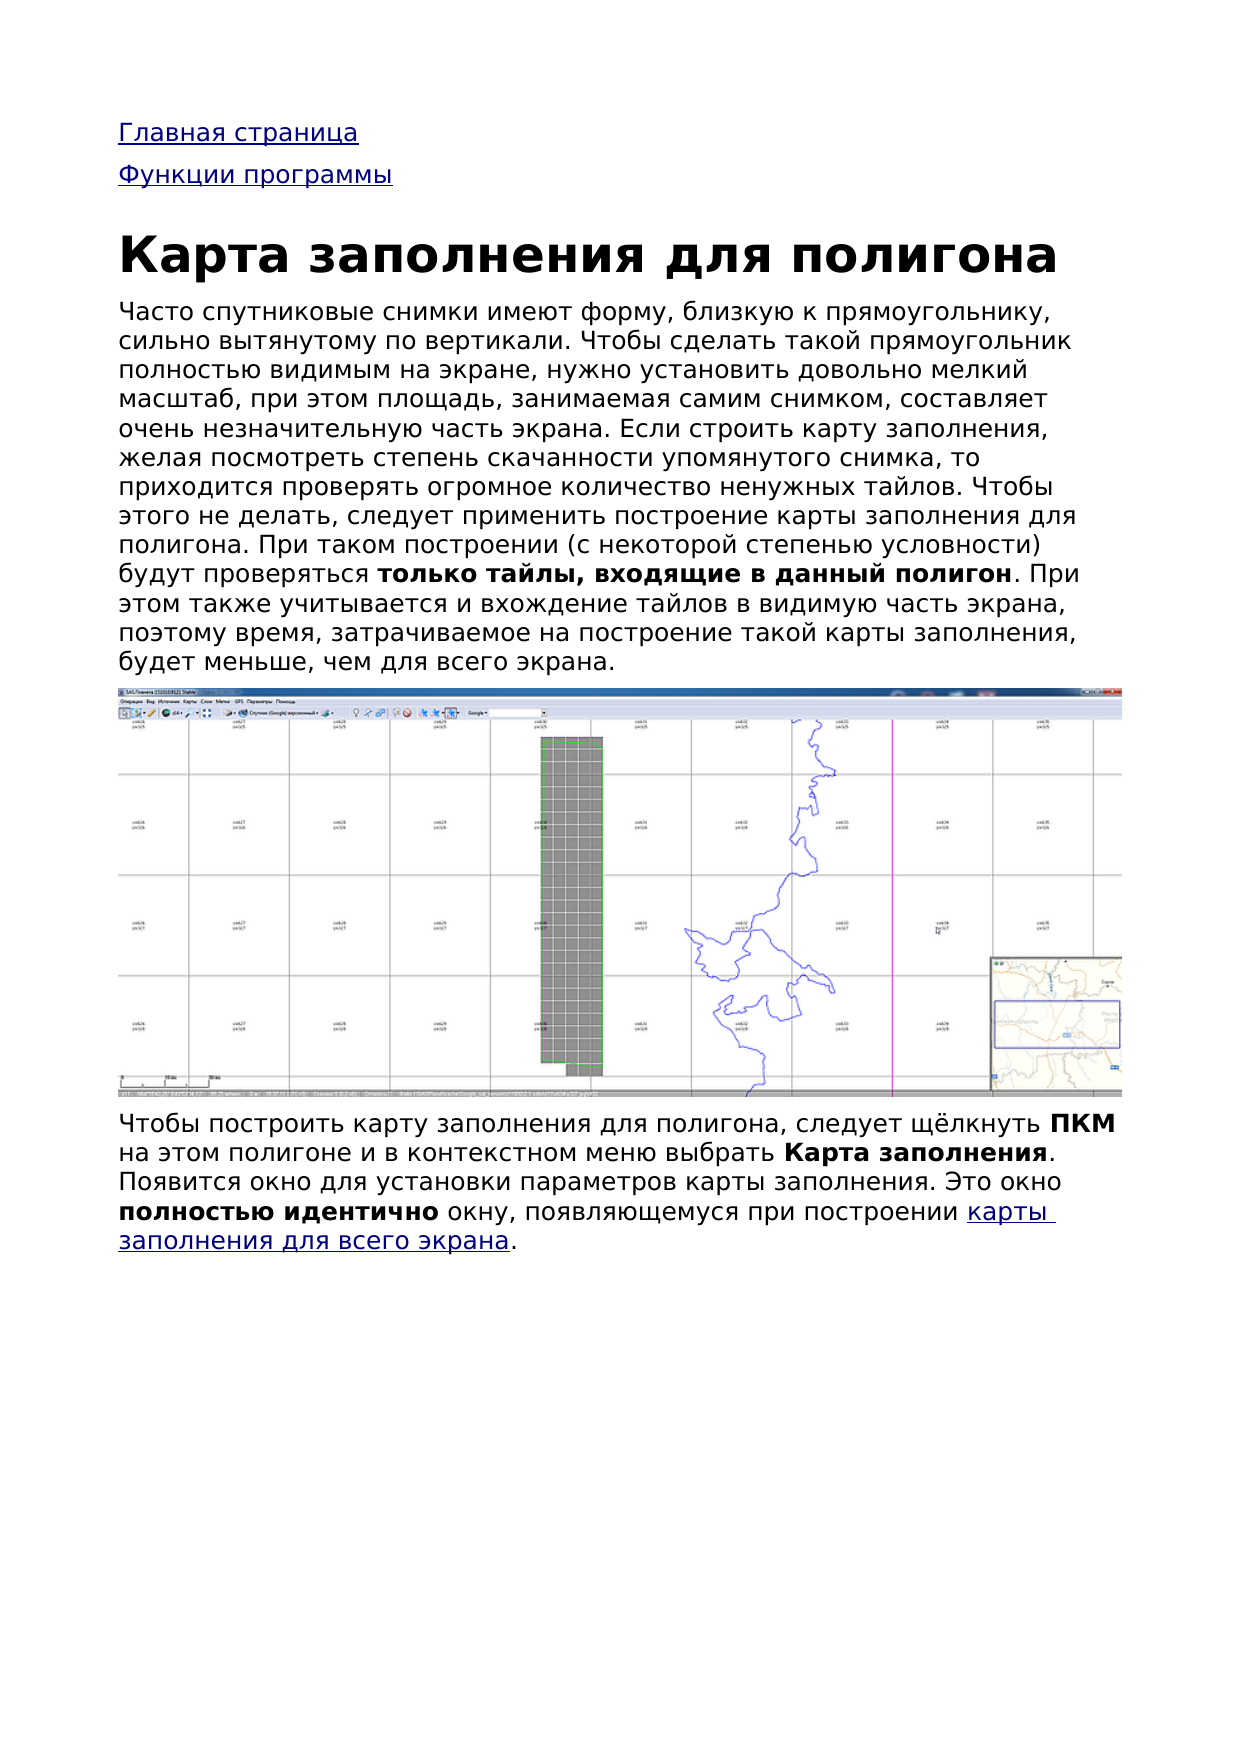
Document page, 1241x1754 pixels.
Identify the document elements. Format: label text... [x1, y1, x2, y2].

text Функции программы [118, 160, 1122, 189]
text Чтобы построить карту заполнения для полигона, следует щёлкнуть ПКМ на этом полигоне и в контекстном меню выбрать Карта заполнения. Появится окно для установки параметров карты заполнения. Это окно полностью идентично окну, появляющемуся при построении карты заполнения для всего экрана. [118, 1109, 1122, 1255]
text Главная страница [118, 118, 1122, 147]
picture [118, 688, 1123, 1097]
subtitle Карта заполнения для полигона [118, 226, 1122, 285]
text Часто спутниковые снимки имеют форму, близкую к прямоугольнику, сильно вытянутому по вертикали. Чтобы сделать такой прямоугольник полностью видимым на экране, нужно установить довольно мелкий масштаб, при этом площадь, занимаемая самим снимком, составляет очень незначительную часть экрана. Если строить карту заполнения, желая посмотреть степень скачанности упомянутого снимка, то приходится проверять огромное количество ненужных тайлов. Чтобы этого не делать, следует применить построение карты заполнения для полигона. При таком построении (с некоторой степенью условности) будут проверяться только тайлы, входящие в данный полигон. При этом также учитывается и вхождение тайлов в видимую часть экрана, поэтому время, затрачиваемое на построение такой карты заполнения, будет меньше, чем для всего экрана. [118, 297, 1122, 676]
